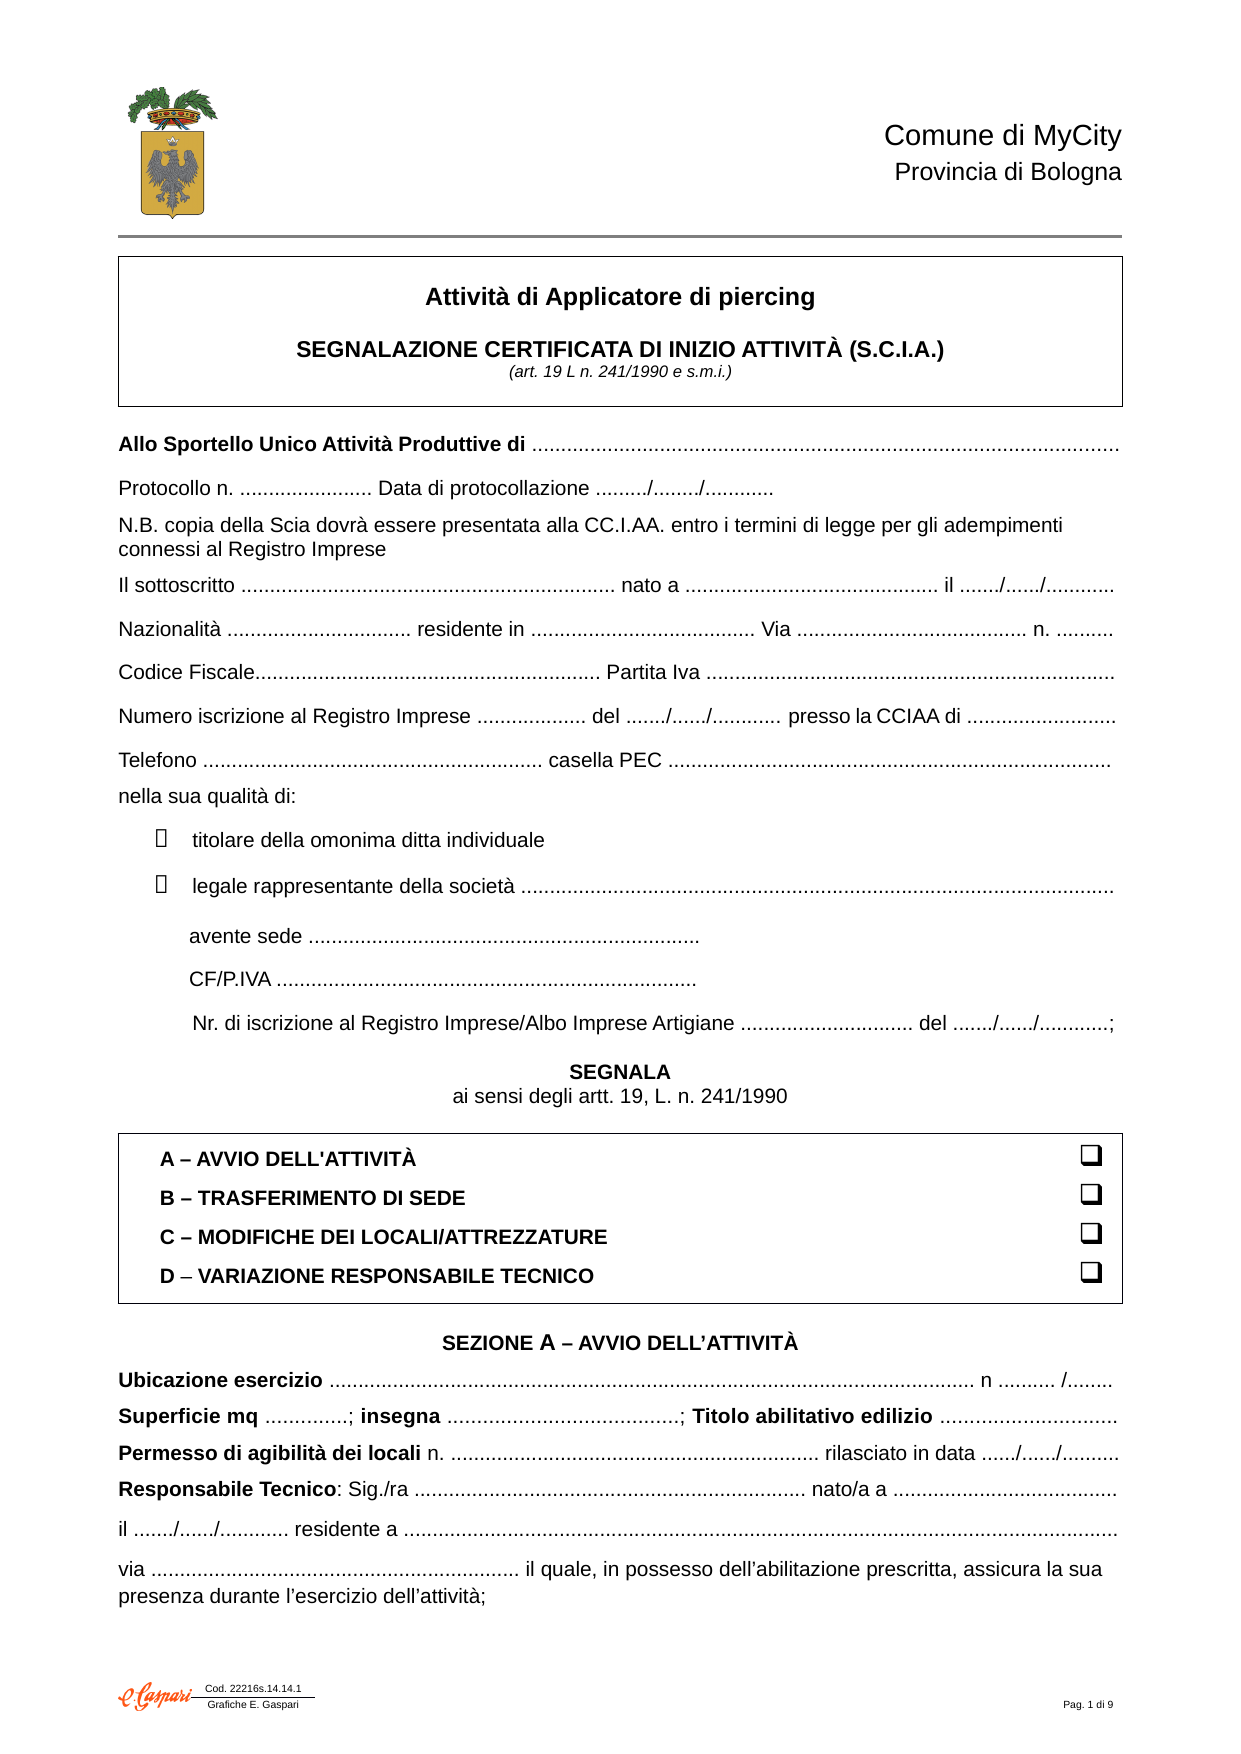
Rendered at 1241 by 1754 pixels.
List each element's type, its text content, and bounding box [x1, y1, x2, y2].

text Provincia di Bologna [118, 157, 1122, 185]
text nella sua qualità di: [118, 784, 1122, 808]
picture [122, 185, 224, 219]
text avente sede .................................................................... [189, 924, 1122, 948]
table_header A – AVVIO DELL'ATTIVITÀ  B – TRASFERIMENTO DI SEDE  C – MODIFICHE DEI LOCALI/ATTREZZATURE  D – VARIAZIONE RESPONSABILE TECNICO  [119, 1134, 1122, 1303]
text Protocollo n. ....................... Data di protocollazione ........./......../............ [118, 476, 1122, 500]
text Nazionalità ................................ residente in ....................................... Via ........................................ n. .......... [118, 616, 1122, 640]
text Allo Sportello Unico Attività Produttive di [118, 432, 1122, 456]
text Codice Fiscale............................................................ Partita Iva ....................................................................... [118, 660, 1122, 684]
text Comune di MyCity [118, 118, 1122, 152]
text N.B. copia della Scia dovrà essere presentata alla CC.I.AA. entro i termini di legge per gli adempimenti connessi al Registro Imprese [118, 512, 1122, 560]
picture [118, 1682, 192, 1711]
picture [122, 152, 224, 157]
table_header Attività di Applicatore di piercing SEGNALAZIONE CERTIFICATA DI INIZIO ATTIVITÀ (S.C.I.A.) (art. 19 L n. 241/1990 e s.m.i.) [119, 257, 1122, 406]
text ai sensi degli artt. 19, L. n. 241/1990 [118, 1084, 1122, 1108]
text Nr. di iscrizione al Registro Imprese/Albo Imprese Artigiane .............................. del ......./....../............; [192, 1011, 1122, 1035]
text Permesso di agibilità dei locali n. ................................................................ rilasciato in data ....../....../.......... [118, 1440, 1122, 1464]
picture [122, 87, 224, 118]
text Numero iscrizione al Registro Imprese ................... del ......./....../............ presso la CCIAA di .......................... [118, 704, 1122, 728]
text SEZIONE A – AVVIO DELL’ATTIVITà [118, 1329, 1122, 1355]
text  titolare della omonima ditta individuale [153, 820, 1122, 854]
text Superficie mq ..............; insegna .......................................; Titolo abilitativo edilizio .............................. [118, 1404, 1122, 1428]
text Telefono ........................................................... casella PEC ............................................................................. [118, 747, 1122, 771]
text Responsabile Tecnico: Sig./ra .................................................................... nato/a a ....................................... [118, 1477, 1122, 1501]
text SEGNALA [118, 1060, 1122, 1084]
text Ubicazione esercizio ................................................................................................................ n .......... /........ [118, 1367, 1122, 1391]
text CF/P.IVA ......................................................................... [189, 967, 1122, 991]
text il ......./....../............ residente a ............................................................................................................................ [118, 1517, 1122, 1541]
text  legale rappresentante della società ....................................................................................................... [153, 867, 1122, 901]
text Il sottoscritto ................................................................. nato a ............................................ il ......./....../............ [118, 573, 1122, 597]
text via ................................................................ il quale, in possesso dell’abilitazione prescritta, assicura la sua presenza durante l’esercizio dell’attività; [118, 1557, 1104, 1608]
